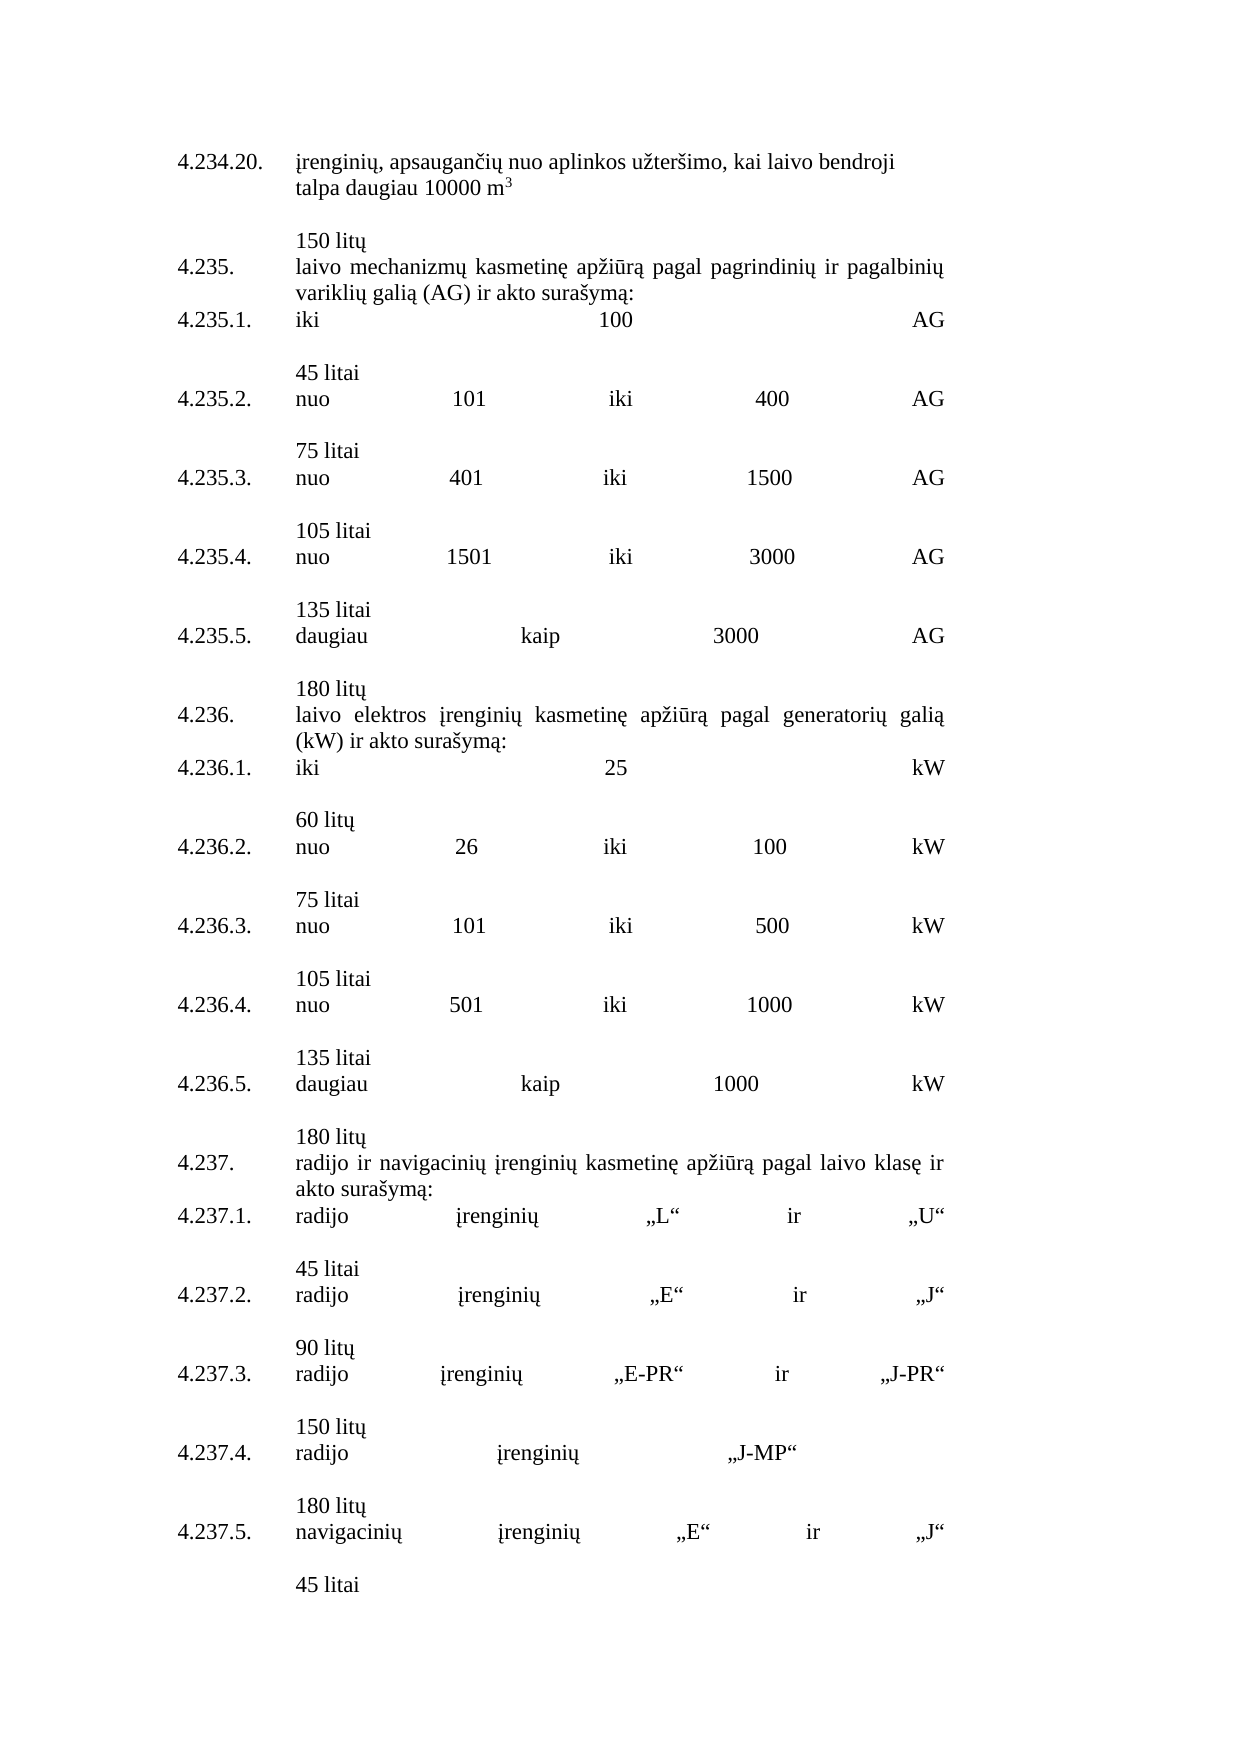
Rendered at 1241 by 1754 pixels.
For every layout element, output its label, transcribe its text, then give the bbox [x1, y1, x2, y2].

text 4.235.3. nuo 401 iki 1500 AG 105 litai [177, 464, 945, 543]
text 4.237. radijo ir navigacinių įrenginių kasmetinę apžiūrą pagal laivo klasę ir akto surašymą: [177, 1149, 945, 1202]
text 4.236.2. nuo 26 iki 100 kW 75 litai [177, 833, 945, 912]
text 4.236.5. daugiau kaip 1000 kW 180 litų [177, 1070, 945, 1149]
text 4.237.5. navigacinių įrenginių „E“ ir „J“ 45 litai [177, 1518, 945, 1597]
text 4.236.3. nuo 101 iki 500 kW 105 litai [177, 912, 945, 991]
text 4.235. laivo mechanizmų kasmetinę apžiūrą pagal pagrindinių ir pagalbinių variklių galią (AG) ir akto surašymą: [177, 253, 945, 306]
text 4.236.4. nuo 501 iki 1000 kW 135 litai [177, 991, 945, 1070]
text 4.235.5. daugiau kaip 3000 AG 180 litų [177, 622, 945, 701]
text 4.237.1. radijo įrenginių „L“ ir „U“ 45 litai [177, 1202, 945, 1281]
text 4.237.2. radijo įrenginių „E“ ir „J“ 90 litų [177, 1281, 945, 1360]
text 4.237.4. radijo įrenginių „J-MP“ 180 litų [177, 1439, 945, 1518]
text 4.235.1. iki 100 AG 45 litai [177, 306, 945, 385]
text 4.236. laivo elektros įrenginių kasmetinę apžiūrą pagal generatorių galią (kW) ir akto surašymą: [177, 701, 945, 754]
text 4.237.3. radijo įrenginių „E-PR“ ir „J-PR“ 150 litų [177, 1360, 945, 1439]
text 4.236.1. iki 25 kW 60 litų [177, 754, 945, 833]
text 4.235.2. nuo 101 iki 400 AG 75 litai [177, 385, 945, 464]
text 4.235.4. nuo 1501 iki 3000 AG 135 litai [177, 543, 945, 622]
text 4.234.20. įrenginių, apsaugančių nuo aplinkos užteršimo, kai laivo bendroji talpa daugiau 10000 m3 150 litų [177, 148, 945, 253]
